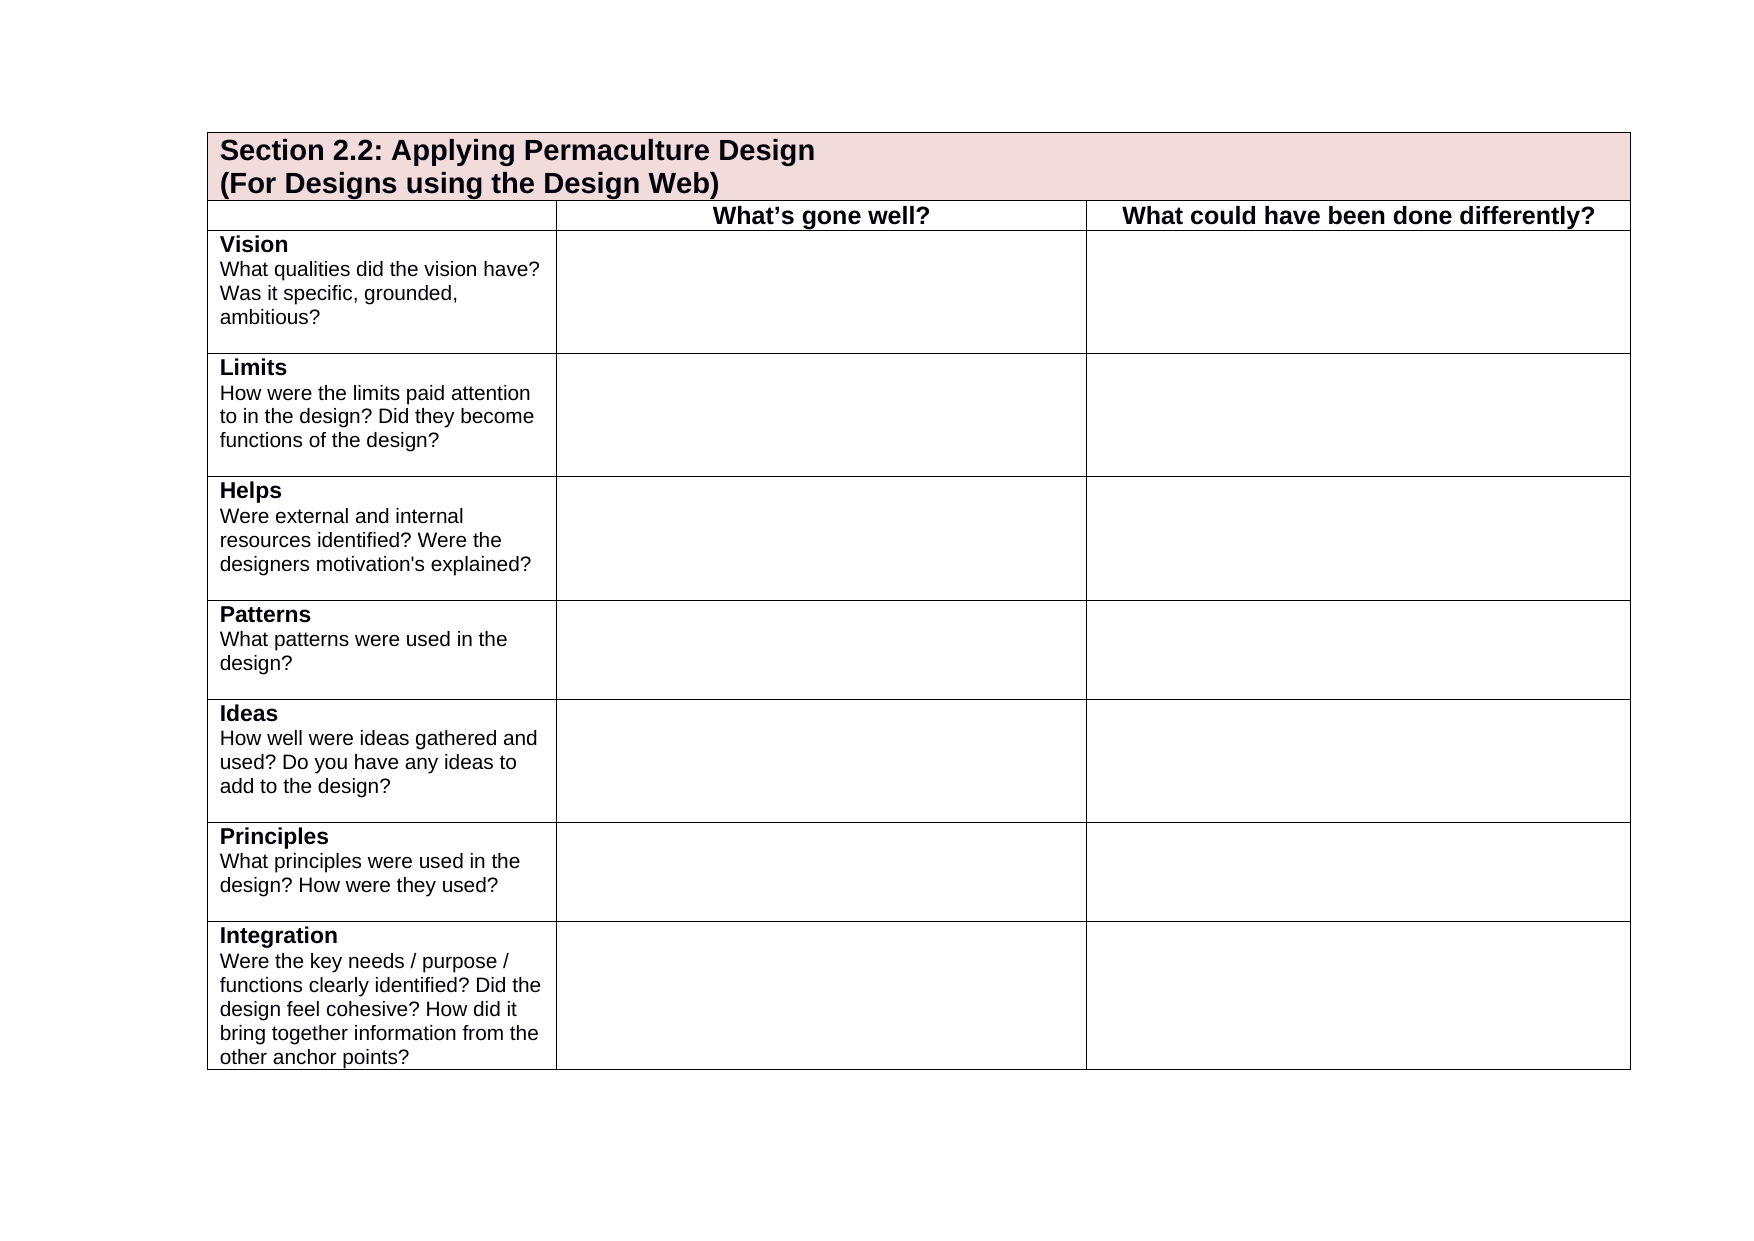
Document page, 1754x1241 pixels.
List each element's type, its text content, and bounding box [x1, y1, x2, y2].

table_cell Principles What principles were used in the design? How were they used? [208, 823, 556, 921]
table_cell Patterns What patterns were used in the design? [208, 601, 556, 699]
table_cell Integration Were the key needs / purpose / functions clearly identified? Did the design feel cohesive? How did it bring together information from the other anchor points? [208, 922, 556, 1068]
table_cell [1087, 922, 1630, 1068]
table_cell What’s gone well? [557, 201, 1086, 230]
table_cell [1087, 823, 1630, 921]
table_cell [557, 354, 1086, 476]
table_cell [1087, 700, 1630, 822]
table_cell [208, 201, 556, 230]
table_cell Ideas How well were ideas gathered and used? Do you have any ideas to add to the design? [208, 700, 556, 822]
table_cell Helps Were external and internal resources identified? Were the designers motivation's explained? [208, 477, 556, 599]
table_cell [1087, 231, 1630, 353]
table_cell [557, 700, 1086, 822]
table_cell [1087, 477, 1630, 599]
table_cell [557, 601, 1086, 699]
table_cell What could have been done differently? [1087, 201, 1630, 230]
table_cell [1087, 354, 1630, 476]
table_cell [557, 823, 1086, 921]
table_cell [557, 477, 1086, 599]
table_cell [557, 922, 1086, 1068]
table_cell [1087, 601, 1630, 699]
table_header Section 2.2: Applying Permaculture Design (For Designs using the Design Web) [208, 133, 1630, 200]
table_cell [557, 231, 1086, 353]
table_cell Vision What qualities did the vision have? Was it specific, grounded, ambitious? [208, 231, 556, 353]
table_cell Limits How were the limits paid attention to in the design? Did they become functions of the design? [208, 354, 556, 476]
